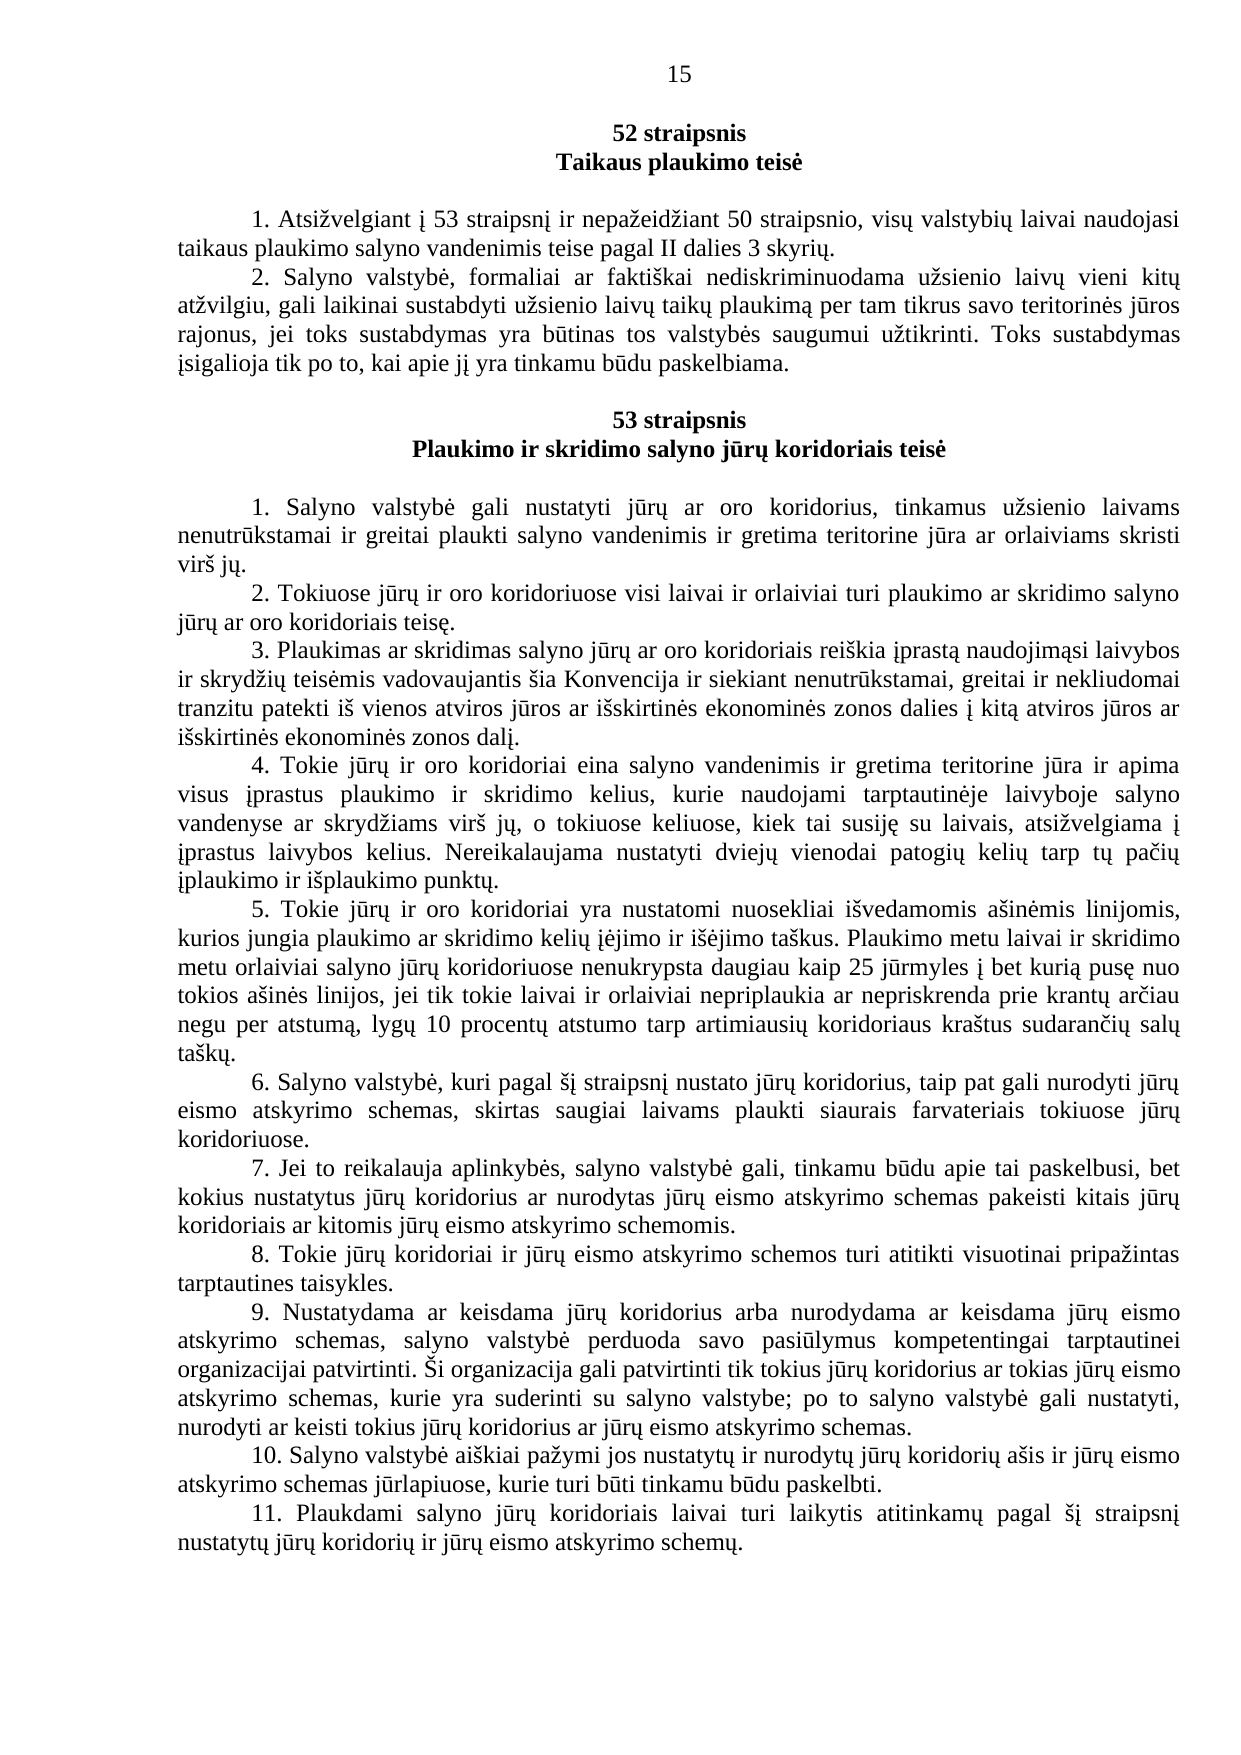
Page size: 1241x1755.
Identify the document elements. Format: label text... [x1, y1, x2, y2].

text 1. Atsižvelgiant į 53 straipsnį ir nepažeidžiant 50 straipsnio, visų valstybių laivai naudojasi taikaus plaukimo salyno vandenimis teise pagal II dalies 3 skyrių. [177, 204, 1181, 262]
text Plaukimo ir skridimo salyno jūrų koridoriais teisė [177, 434, 1181, 463]
text 6. Salyno valstybė, kuri pagal šį straipsnį nustato jūrų koridorius, taip pat gali nurodyti jūrų eismo atskyrimo schemas, skirtas saugiai laivams plaukti siaurais farvateriais tokiuose jūrų koridoriuose. [177, 1067, 1181, 1153]
text 53 straipsnis [177, 406, 1181, 434]
text 2. Salyno valstybė, formaliai ar faktiškai nediskriminuodama užsienio laivų vieni kitų atžvilgiu, gali laikinai sustabdyti užsienio laivų taikų plaukimą per tam tikrus savo teritorinės jūros rajonus, jei toks sustabdymas yra būtinas tos valstybės saugumui užtikrinti. Toks sustabdymas įsigalioja tik po to, kai apie jį yra tinkamu būdu paskelbiama. [177, 262, 1181, 377]
text 4. Tokie jūrų ir oro koridoriai eina salyno vandenimis ir gretima teritorine jūra ir apima visus įprastus plaukimo ir skridimo kelius, kurie naudojami tarptautinėje laivyboje salyno vandenyse ar skrydžiams virš jų, o tokiuose keliuose, kiek tai susiję su laivais, atsižvelgiama į įprastus laivybos kelius. Nereikalaujama nustatyti dviejų vienodai patogių kelių tarp tų pačių įplaukimo ir išplaukimo punktų. [177, 751, 1181, 894]
text 3. Plaukimas ar skridimas salyno jūrų ar oro koridoriais reiškia įprastą naudojimąsi laivybos ir skrydžių teisėmis vadovaujantis šia Konvencija ir siekiant nenutrūkstamai, greitai ir nekliudomai tranzitu patekti iš vienos atviros jūros ar išskirtinės ekonominės zonos dalies į kitą atviros jūros ar išskirtinės ekonominės zonos dalį. [177, 636, 1181, 751]
text 2. Tokiuose jūrų ir oro koridoriuose visi laivai ir orlaiviai turi plaukimo ar skridimo salyno jūrų ar oro koridoriais teisę. [177, 578, 1181, 636]
text 11. Plaukdami salyno jūrų koridoriais laivai turi laikytis atitinkamų pagal šį straipsnį nustatytų jūrų koridorių ir jūrų eismo atskyrimo schemų. [177, 1498, 1181, 1556]
text 1. Salyno valstybė gali nustatyti jūrų ar oro koridorius, tinkamus užsienio laivams nenutrūkstamai ir greitai plaukti salyno vandenimis ir gretima teritorine jūra ar orlaiviams skristi virš jų. [177, 492, 1181, 578]
text 8. Tokie jūrų koridoriai ir jūrų eismo atskyrimo schemos turi atitikti visuotinai pripažintas tarptautines taisykles. [177, 1239, 1181, 1297]
text 9. Nustatydama ar keisdama jūrų koridorius arba nurodydama ar keisdama jūrų eismo atskyrimo schemas, salyno valstybė perduoda savo pasiūlymus kompetentingai tarptautinei organizacijai patvirtinti. Ši organizacija gali patvirtinti tik tokius jūrų koridorius ar tokias jūrų eismo atskyrimo schemas, kurie yra suderinti su salyno valstybe; po to salyno valstybė gali nustatyti, nurodyti ar keisti tokius jūrų koridorius ar jūrų eismo atskyrimo schemas. [177, 1297, 1181, 1441]
text 7. Jei to reikalauja aplinkybės, salyno valstybė gali, tinkamu būdu apie tai paskelbusi, bet kokius nustatytus jūrų koridorius ar nurodytas jūrų eismo atskyrimo schemas pakeisti kitais jūrų koridoriais ar kitomis jūrų eismo atskyrimo schemomis. [177, 1153, 1181, 1239]
text 5. Tokie jūrų ir oro koridoriai yra nustatomi nuosekliai išvedamomis ašinėmis linijomis, kurios jungia plaukimo ar skridimo kelių įėjimo ir išėjimo taškus. Plaukimo metu laivai ir skridimo metu orlaiviai salyno jūrų koridoriuose nenukrypsta daugiau kaip 25 jūrmyles į bet kurią pusę nuo tokios ašinės linijos, jei tik tokie laivai ir orlaiviai nepriplaukia ar nepriskrenda prie krantų arčiau negu per atstumą, lygų 10 procentų atstumo tarp artimiausių koridoriaus kraštus sudarančių salų taškų. [177, 894, 1181, 1067]
text 52 straipsnis [177, 118, 1181, 147]
text Taikaus plaukimo teisė [177, 147, 1181, 176]
text 10. Salyno valstybė aiškiai pažymi jos nustatytų ir nurodytų jūrų koridorių ašis ir jūrų eismo atskyrimo schemas jūrlapiuose, kurie turi būti tinkamu būdu paskelbti. [177, 1441, 1181, 1498]
